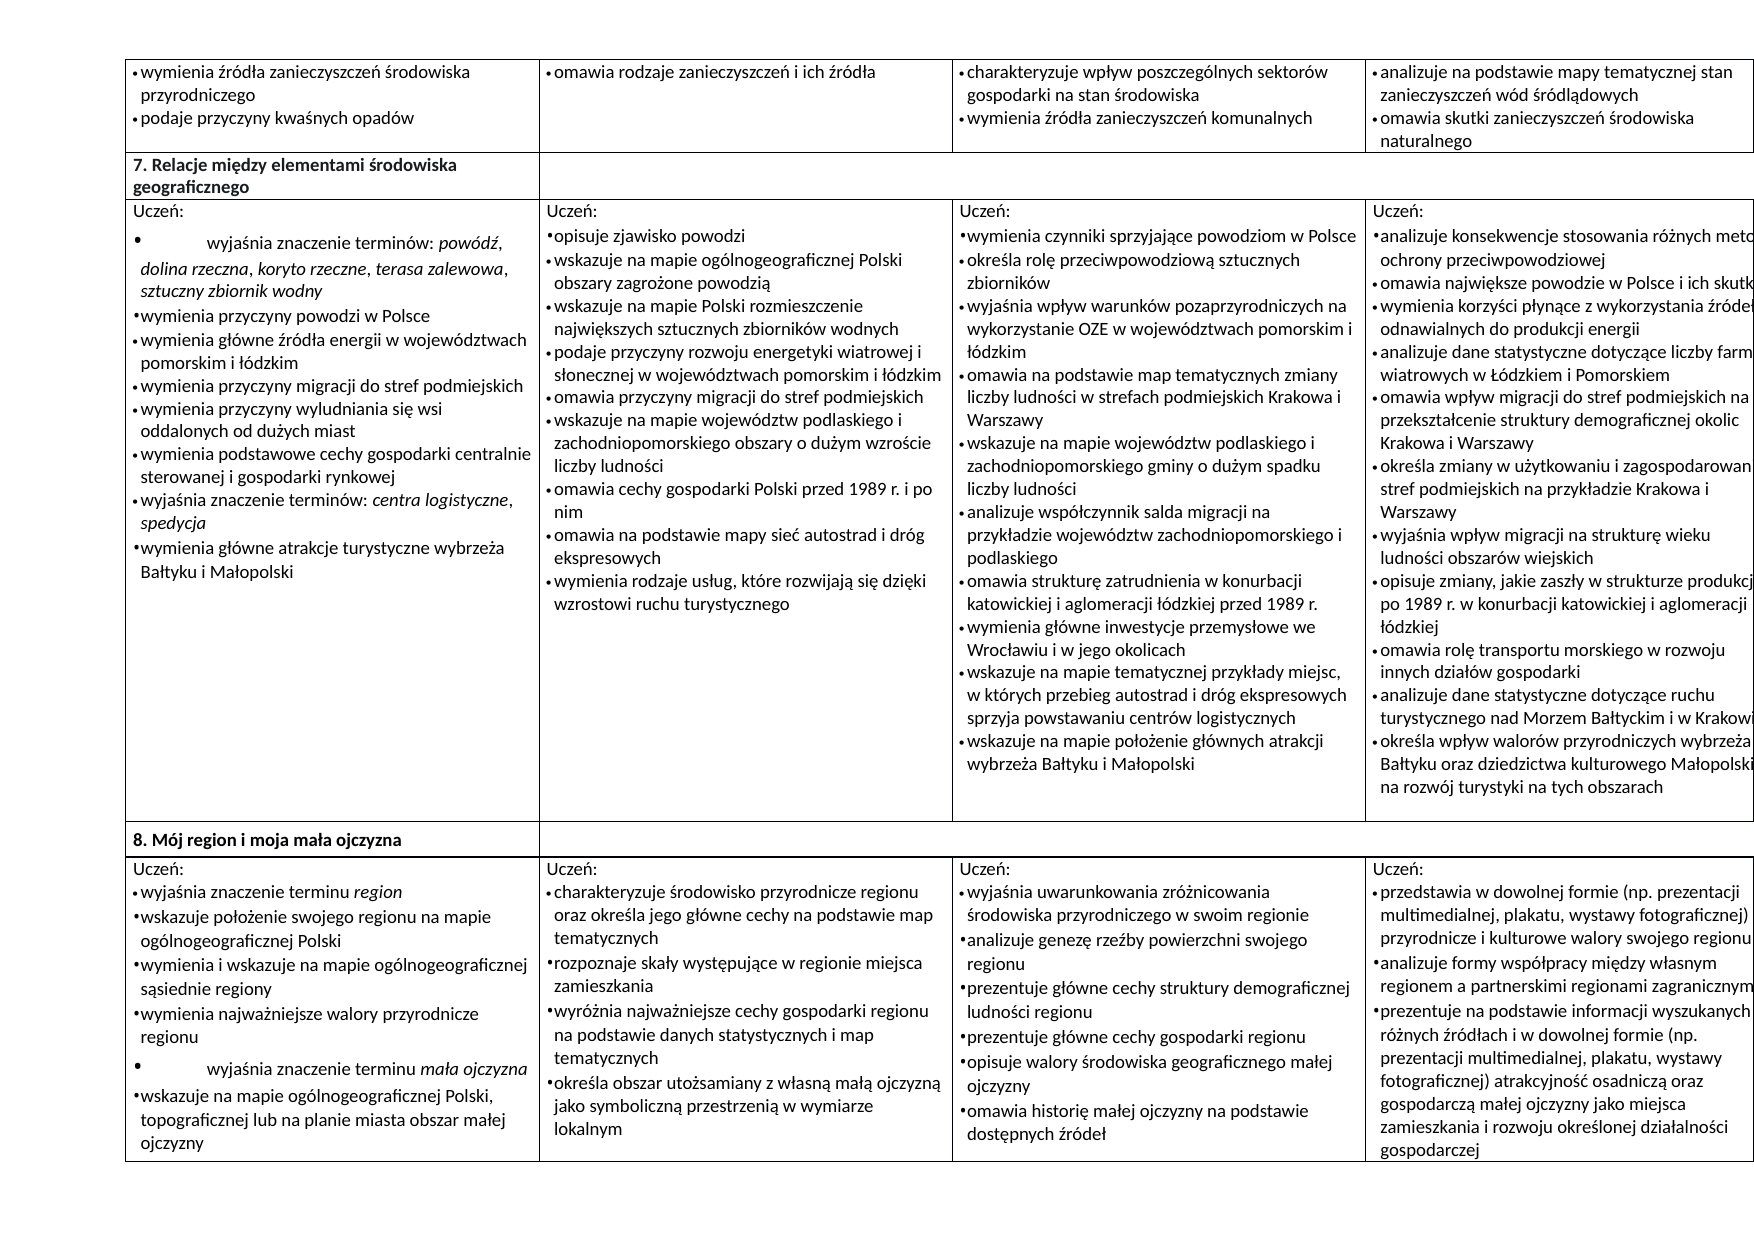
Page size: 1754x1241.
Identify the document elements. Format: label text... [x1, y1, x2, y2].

table_cell Uczeń: przedstawia w dowolnej formie (np. prezentacji multimedialnej, plakatu, wystawy fotograficznej) przyrodnicze i kulturowe walory swojego regionu analizuje formy współpracy między własnym regionem a partnerskimi regionami zagranicznymi prezentuje na podstawie informacji wyszukanych w różnych źródłach i w dowolnej formie (np. prezentacji multimedialnej, plakatu, wystawy fotograficznej) atrakcyjność osadniczą oraz gospodarczą małej ojczyzny jako miejsca zamieszkania i rozwoju określonej działalności gospodarczej [1366, 858, 1753, 1161]
table_cell Uczeń: analizuje konsekwencje stosowania różnych metod ochrony przeciwpowodziowej omawia największe powodzie w Polsce i ich skutki wymienia korzyści płynące z wykorzystania źródeł odnawialnych do produkcji energii analizuje dane statystyczne dotyczące liczby farm wiatrowych w Łódzkiem i Pomorskiem omawia wpływ migracji do stref podmiejskich na przekształcenie struktury demograficznej okolic Krakowa i Warszawy określa zmiany w użytkowaniu i zagospodarowaniu stref podmiejskich na przykładzie Krakowa i Warszawy wyjaśnia wpływ migracji na strukturę wieku ludności obszarów wiejskich opisuje zmiany, jakie zaszły w strukturze produkcji po 1989 r. w konurbacji katowickiej i aglomeracji łódzkiej omawia rolę transportu morskiego w rozwoju innych działów gospodarki analizuje dane statystyczne dotyczące ruchu turystycznego nad Morzem Bałtyckim i w Krakowie określa wpływ walorów przyrodniczych wybrzeża Bałtyku oraz dziedzictwa kulturowego Małopolski na rozwój turystyki na tych obszarach [1366, 200, 1753, 821]
table_cell Uczeń: charakteryzuje środowisko przyrodnicze regionu oraz określa jego główne cechy na podstawie map tematycznych rozpoznaje skały występujące w regionie miejsca zamieszkania wyróżnia najważniejsze cechy gospodarki regionu na podstawie danych statystycznych i map tematycznych określa obszar utożsamiany z własną małą ojczyzną jako symboliczną przestrzenią w wymiarze lokalnym rozpoznaje w terenie obiekty charakterystyczne dla małej ojczyzny i decydujące o jej atrakcyjności [540, 858, 952, 1161]
table_cell Uczeń: opisuje zjawisko powodzi wskazuje na mapie ogólnogeograficznej Polski obszary zagrożone powodzią wskazuje na mapie Polski rozmieszczenie największych sztucznych zbiorników wodnych podaje przyczyny rozwoju energetyki wiatrowej i słonecznej w województwach pomorskim i łódzkim omawia przyczyny migracji do stref podmiejskich wskazuje na mapie województw podlaskiego i zachodniopomorskiego obszary o dużym wzroście liczby ludności omawia cechy gospodarki Polski przed 1989 r. i po nim omawia na podstawie mapy sieć autostrad i dróg ekspresowych wymienia rodzaje usług, które rozwijają się dzięki wzrostowi ruchu turystycznego [540, 200, 952, 821]
table_cell 7. Relacje między elementami środowiska geograficznego [126, 153, 539, 199]
table_cell Uczeń: charakteryzuje wpływ poszczególnych sektorów gospodarki na stan środowiska wymienia źródła zanieczyszczeń komunalnych [953, 60, 1365, 152]
table_cell Uczeń: wymienia czynniki sprzyjające powodziom w Polsce określa rolę przeciwpowodziową sztucznych zbiorników wyjaśnia wpływ warunków pozaprzyrodniczych na wykorzystanie OZE w województwach pomorskim i łódzkim omawia na podstawie map tematycznych zmiany liczby ludności w strefach podmiejskich Krakowa i Warszawy wskazuje na mapie województw podlaskiego i zachodniopomorskiego gminy o dużym spadku liczby ludności analizuje współczynnik salda migracji na przykładzie województw zachodniopomorskiego i podlaskiego omawia strukturę zatrudnienia w konurbacji katowickiej i aglomeracji łódzkiej przed 1989 r. wymienia główne inwestycje przemysłowe we Wrocławiu i w jego okolicach wskazuje na mapie tematycznej przykłady miejsc, w których przebieg autostrad i dróg ekspresowych sprzyja powstawaniu centrów logistycznych wskazuje na mapie położenie głównych atrakcji wybrzeża Bałtyku i Małopolski [953, 200, 1365, 821]
table_cell Uczeń: wymienia źródła zanieczyszczeń środowiska przyrodniczego podaje przyczyny kwaśnych opadów [126, 60, 539, 152]
table_cell Uczeń: wyjaśnia znaczenie terminów: powódź, dolina rzeczna, koryto rzeczne, terasa zalewowa, sztuczny zbiornik wodny wymienia przyczyny powodzi w Polsce wymienia główne źródła energii w województwach pomorskim i łódzkim wymienia przyczyny migracji do stref podmiejskich wymienia przyczyny wyludniania się wsi oddalonych od dużych miast wymienia podstawowe cechy gospodarki centralnie sterowanej i gospodarki rynkowej wyjaśnia znaczenie terminów: centra logistyczne, spedycja wymienia główne atrakcje turystyczne wybrzeża Bałtyku i Małopolski [126, 200, 539, 821]
table_cell Uczeń: wyjaśnia znaczenie terminu region wskazuje położenie swojego regionu na mapie ogólnogeograficznej Polski wymienia i wskazuje na mapie ogólnogeograficznej sąsiednie regiony wymienia najważniejsze walory przyrodnicze regionu wyjaśnia znaczenie terminu mała ojczyzna wskazuje na mapie ogólnogeograficznej Polski, topograficznej lub na planie miasta obszar małej ojczyzny przedstawia źródła informacji o małej ojczyźnie wymienia walory środowiska geograficznego małej ojczyzny [126, 858, 539, 1161]
table_cell 8. Mój region i moja mała ojczyzna [126, 822, 539, 856]
table_cell Uczeń: wyjaśnia uwarunkowania zróżnicowania środowiska przyrodniczego w swoim regionie analizuje genezę rzeźby powierzchni swojego regionu prezentuje główne cechy struktury demograficznej ludności regionu prezentuje główne cechy gospodarki regionu opisuje walory środowiska geograficznego małej ojczyzny omawia historię małej ojczyzny na podstawie dostępnych źródeł [953, 858, 1365, 1161]
table_cell Uczeń: analizuje na podstawie mapy tematycznej stan zanieczyszczeń wód śródlądowych omawia skutki zanieczyszczeń środowiska naturalnego [1366, 60, 1753, 152]
table_cell [540, 153, 1754, 199]
table_cell Uczeń: omawia rodzaje zanieczyszczeń i ich źródła [540, 60, 952, 152]
table_cell [540, 822, 1754, 856]
